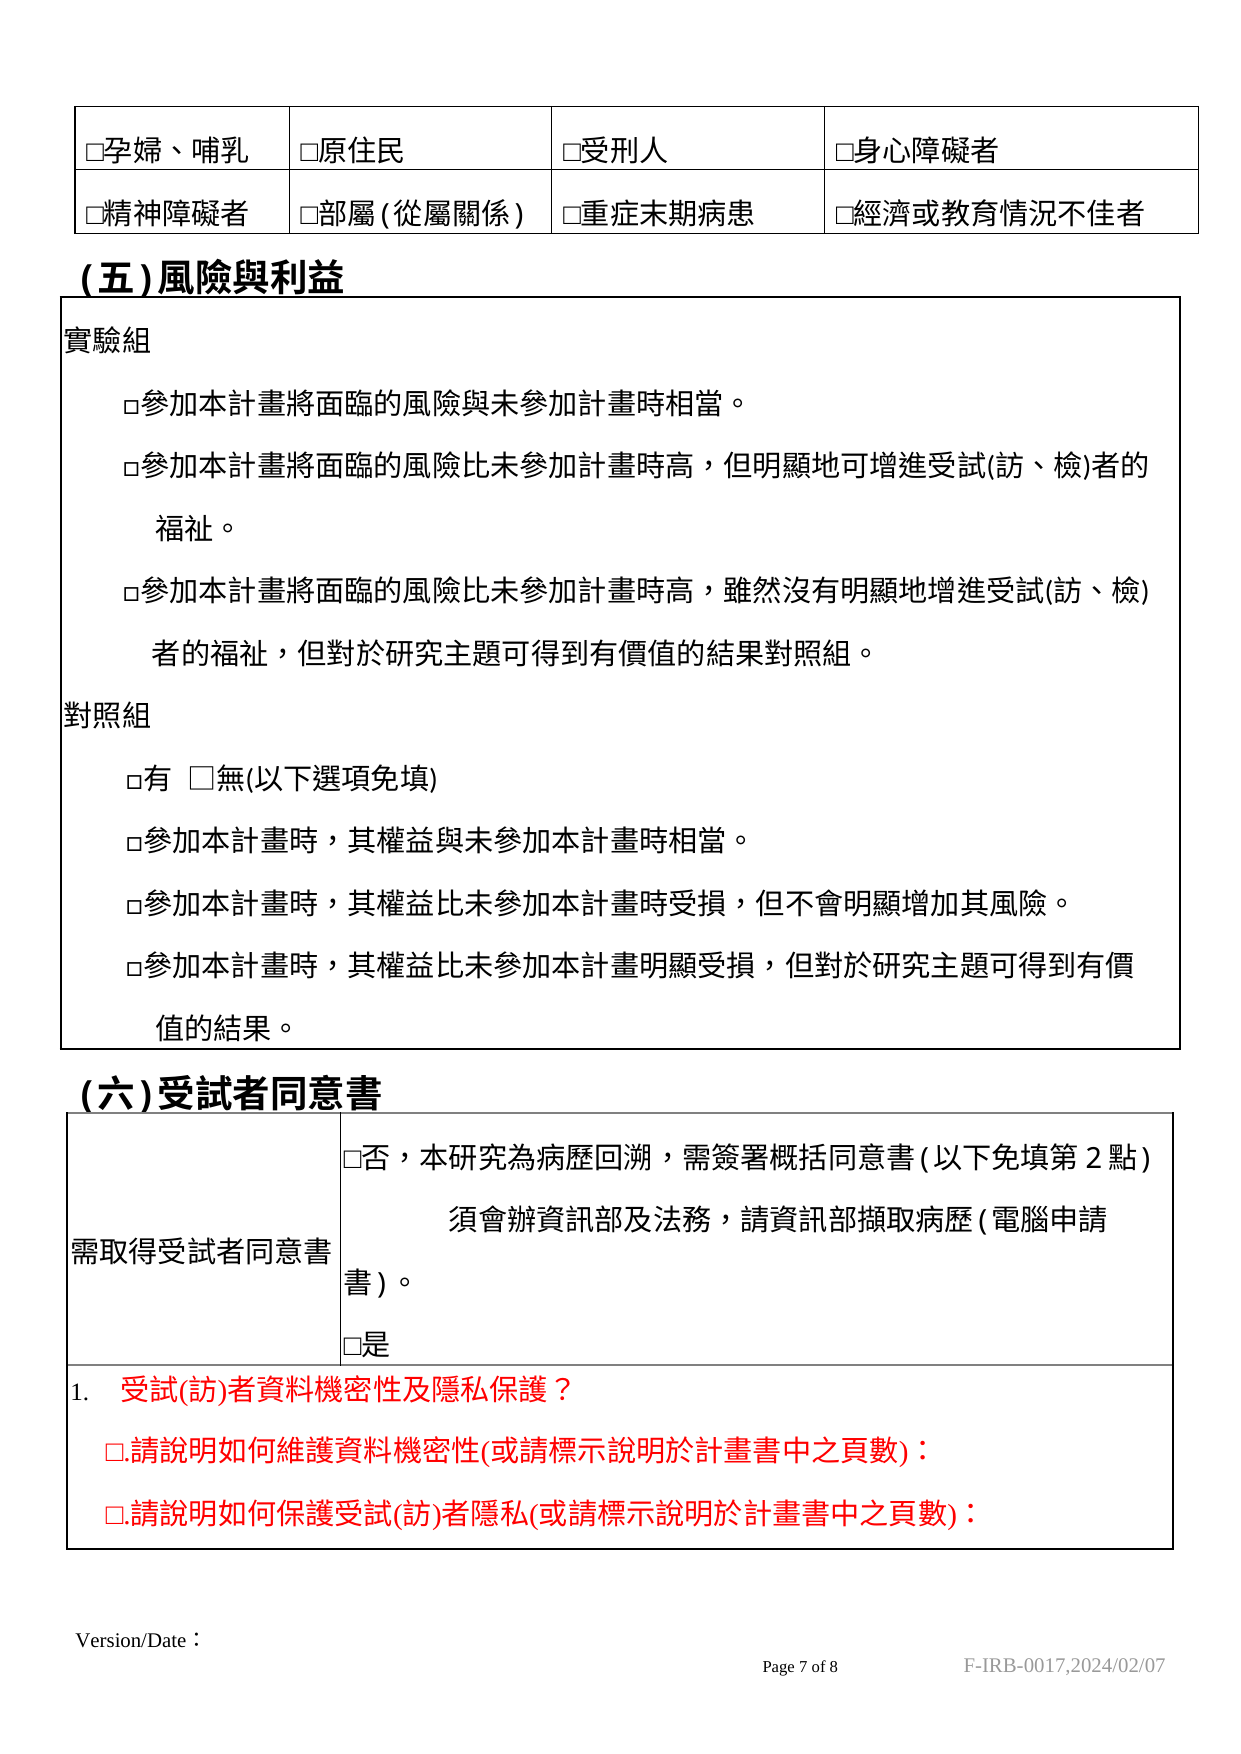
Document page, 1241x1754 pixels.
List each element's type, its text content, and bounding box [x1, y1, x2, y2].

table_cell □重症末期病患 [552, 170, 824, 233]
table_cell □部屬(從屬關係) [290, 170, 551, 233]
table_cell □孕婦、哺乳 [76, 107, 289, 169]
table_cell □精神障礙者 [76, 170, 289, 233]
text (五)風險與利益 [75, 234, 1165, 296]
table_cell 受試(訪)者資料機密性及隱私保護？ □.請說明如何維護資料機密性(或請標示說明於計畫書中之頁數)： □.請說明如何保護受試(訪)者隱私(或請標示說明於計畫書中之頁數)： [68, 1366, 1172, 1547]
table_header □否，本研究為病歷回溯，需簽署概括同意書(以下免填第2點) 須會辦資訊部及法務，請資訊部擷取病歷(電腦申請書)。 □是 [341, 1114, 1172, 1364]
table_cell □身心障礙者 [825, 107, 1198, 169]
table_cell □經濟或教育情況不佳者 [825, 170, 1198, 233]
table_header 需取得受試者同意書 [68, 1114, 340, 1364]
table_header 實驗組 □參加本計畫將面臨的風險與未參加計畫時相當。 □參加本計畫將面臨的風險比未參加計畫時高，但明顯地可增進受試(訪、檢)者的 福祉。 □參加本計畫將面臨的風險比未參加計畫時高，雖然沒有明顯地增進受試(訪、檢) 者的福祉，但對於研究主題可得到有價值的結果對照組。 對照組 □有 □無(以下選項免填) □參加本計畫時，其權益與未參加本計畫時相當。 □參加本計畫時，其權益比未參加本計畫時受損，但不會明顯增加其風險。 □參加本計畫時，其權益比未參加本計畫明顯受損，但對於研究主題可得到有價 值的結果。 [62, 298, 1179, 1047]
table_cell □受刑人 [552, 107, 824, 169]
text (六)受試者同意書 [75, 1050, 1165, 1112]
table_cell □原住民 [290, 107, 551, 169]
